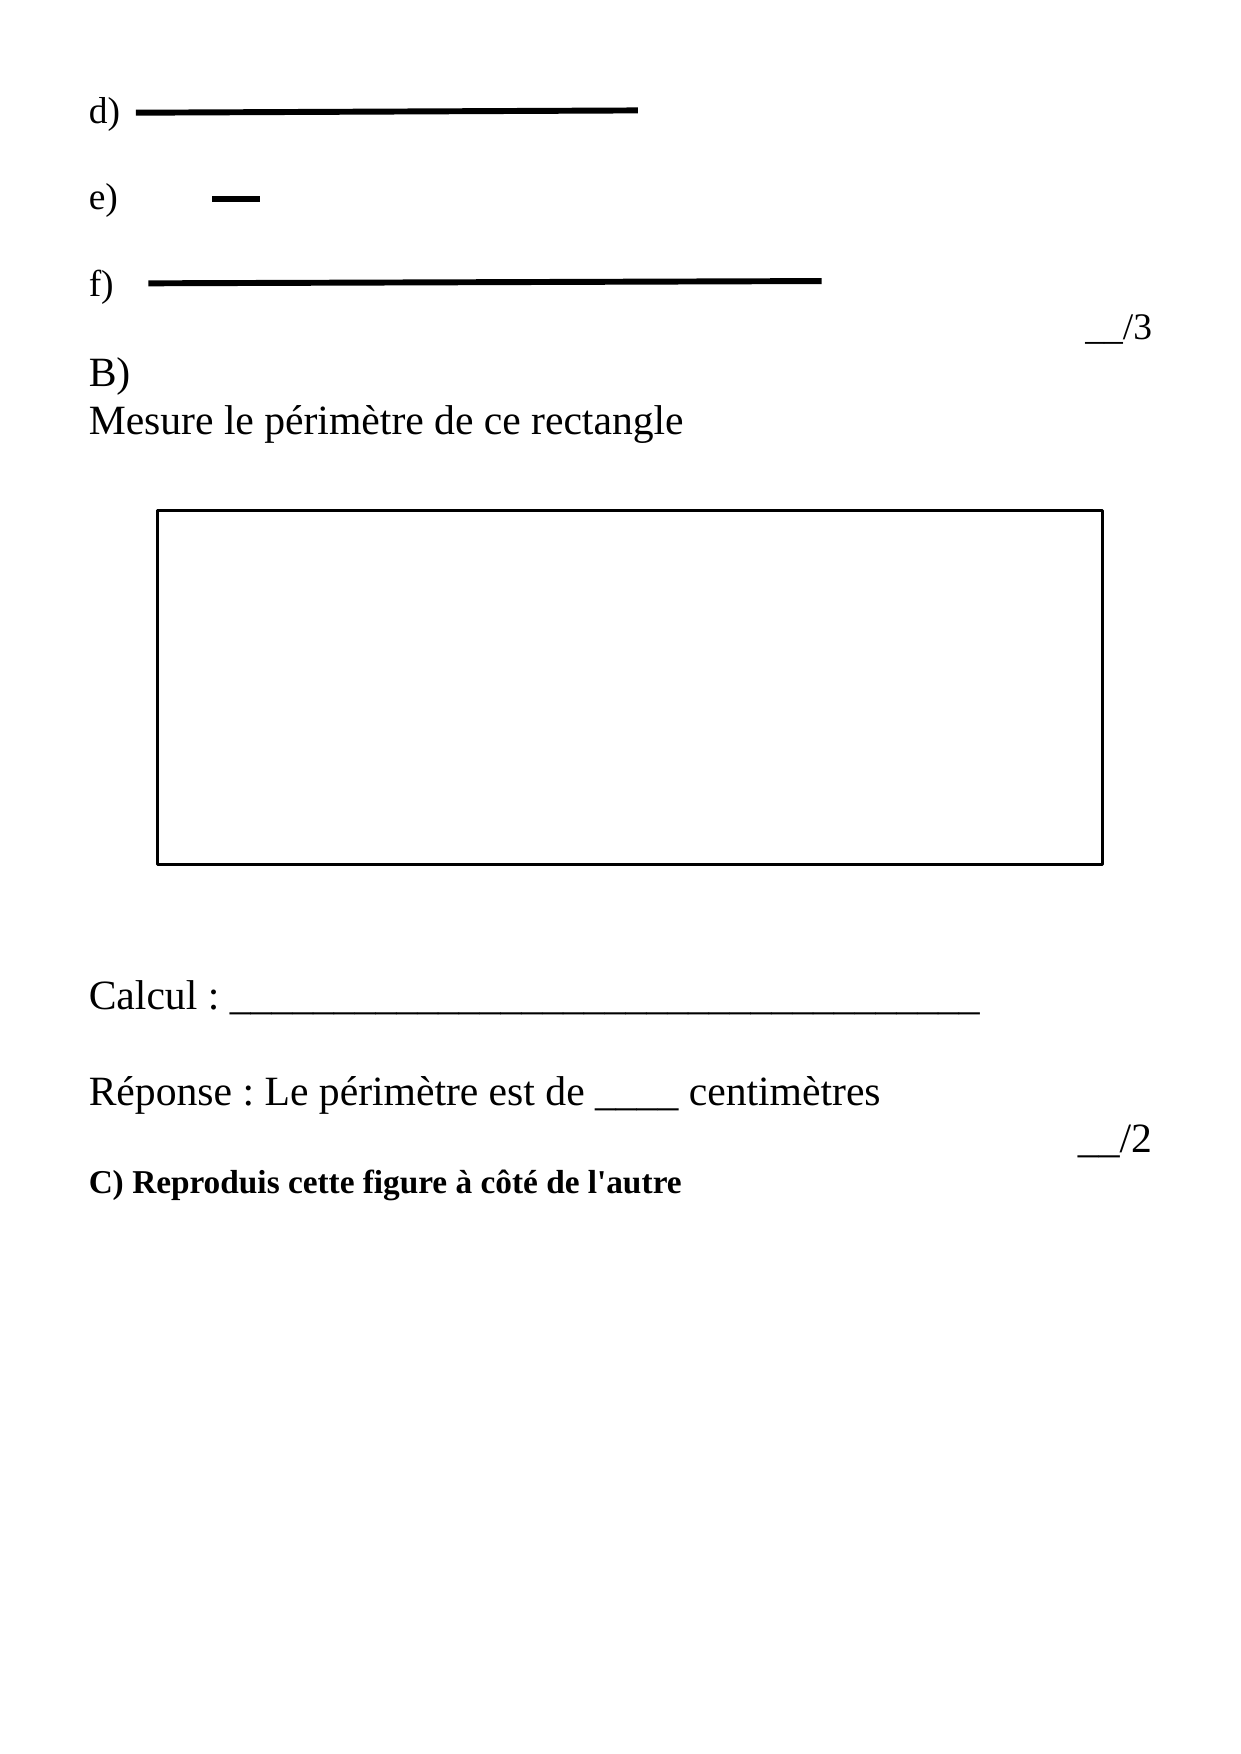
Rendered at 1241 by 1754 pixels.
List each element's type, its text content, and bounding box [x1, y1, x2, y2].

text e) [88, 175, 1152, 218]
text d) [88, 88, 1152, 132]
text B) [88, 347, 1152, 395]
text Mesure le périmètre de ce rectangle [88, 395, 1152, 443]
text Réponse : Le périmètre est de ____ centimètres [88, 1066, 1152, 1114]
text __/2 [88, 1114, 1152, 1162]
text Calcul : ____________________________________ [88, 970, 1152, 1018]
text f) [88, 261, 1152, 304]
text __/3 [88, 304, 1152, 347]
text C) Reproduis cette figure à côté de l'autre [88, 1162, 1152, 1200]
